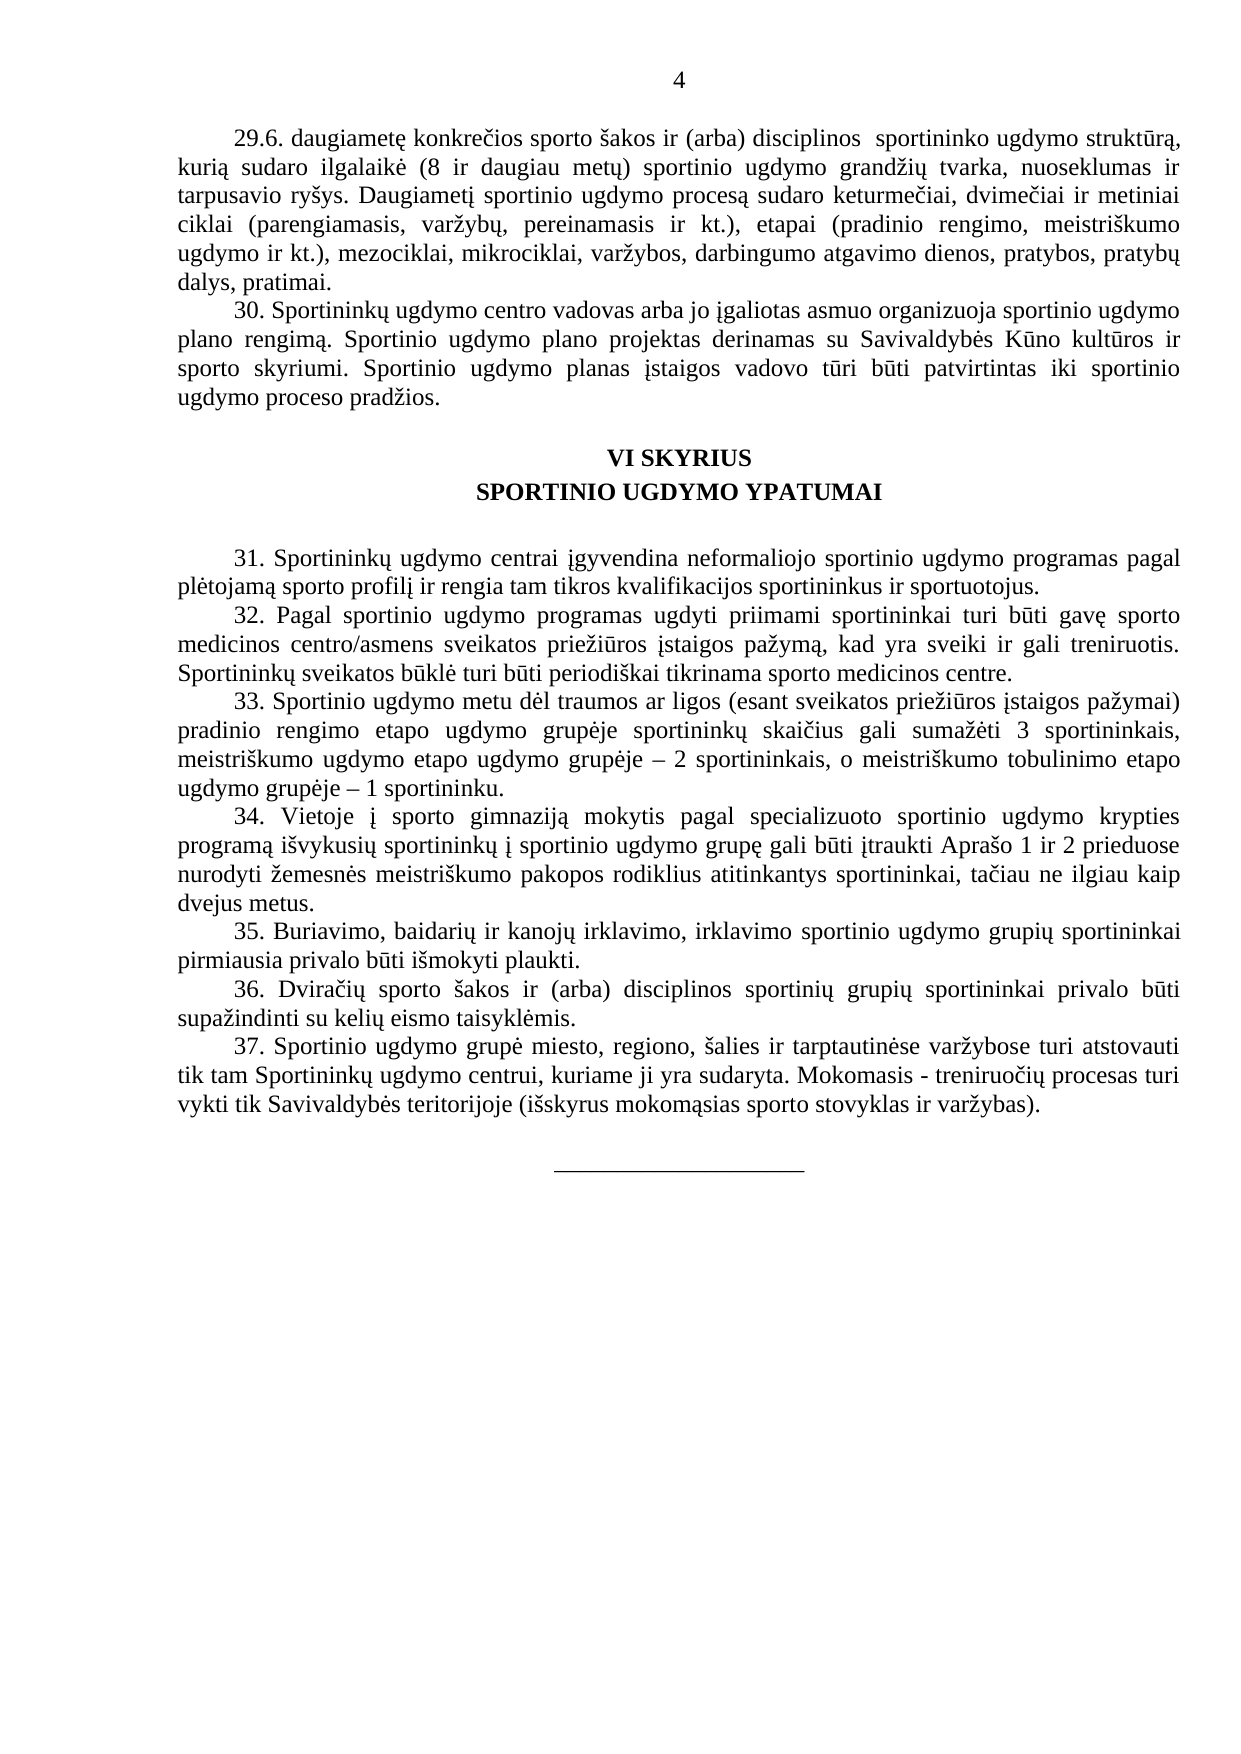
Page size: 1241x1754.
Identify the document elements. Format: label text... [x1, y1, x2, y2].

text 31. Sportininkų ugdymo centrai įgyvendina neformaliojo sportinio ugdymo programas pagal plėtojamą sporto profilį ir rengia tam tikros kvalifikacijos sportininkus ir sportuotojus. [177, 543, 1181, 600]
text 32. Pagal sportinio ugdymo programas ugdyti priimami sportininkai turi būti gavę sporto medicinos centro/asmens sveikatos priežiūros įstaigos pažymą, kad yra sveiki ir gali treniruotis. Sportininkų sveikatos būklė turi būti periodiškai tikrinama sporto medicinos centre. [177, 600, 1181, 686]
text SPORTINIO UGDYMO YPATUMAI [177, 477, 1181, 505]
text 35. Buriavimo, baidarių ir kanojų irklavimo, irklavimo sportinio ugdymo grupių sportininkai pirmiausia privalo būti išmokyti plaukti. [177, 916, 1181, 974]
text 30. Sportininkų ugdymo centro vadovas arba jo įgaliotas asmuo organizuoja sportinio ugdymo plano rengimą. Sportinio ugdymo plano projektas derinamas su Savivaldybės Kūno kultūros ir sporto skyriumi. Sportinio ugdymo planas įstaigos vadovo tūri būti patvirtintas iki sportinio ugdymo proceso pradžios. [177, 296, 1181, 411]
text ____________________ [177, 1146, 1181, 1175]
text 33. Sportinio ugdymo metu dėl traumos ar ligos (esant sveikatos priežiūros įstaigos pažymai) pradinio rengimo etapo ugdymo grupėje sportininkų skaičius gali sumažėti 3 sportininkais, meistriškumo ugdymo etapo ugdymo grupėje – 2 sportininkais, o meistriškumo tobulinimo etapo ugdymo grupėje – 1 sportininku. [177, 686, 1181, 801]
text 29.6. daugiametę konkrečios sporto šakos ir (arba) disciplinos sportininko ugdymo struktūrą, kurią sudaro ilgalaikė (8 ir daugiau metų) sportinio ugdymo grandžių tvarka, nuoseklumas ir tarpusavio ryšys. Daugiametį sportinio ugdymo procesą sudaro keturmečiai, dvimečiai ir metiniai ciklai (parengiamasis, varžybų, pereinamasis ir kt.), etapai (pradinio rengimo, meistriškumo ugdymo ir kt.), mezociklai, mikrociklai, varžybos, darbingumo atgavimo dienos, pratybos, pratybų dalys, pratimai. [177, 123, 1181, 296]
text 37. Sportinio ugdymo grupė miesto, regiono, šalies ir tarptautinėse varžybose turi atstovauti tik tam Sportininkų ugdymo centrui, kuriame ji yra sudaryta. Mokomasis - treniruočių procesas turi vykti tik Savivaldybės teritorijoje (išskyrus mokomąsias sporto stovyklas ir varžybas). [177, 1031, 1181, 1118]
text 36. Dviračių sporto šakos ir (arba) disciplinos sportinių grupių sportininkai privalo būti supažindinti su kelių eismo taisyklėmis. [177, 974, 1181, 1031]
text 34. Vietoje į sporto gimnaziją mokytis pagal specializuoto sportinio ugdymo krypties programą išvykusių sportininkų į sportinio ugdymo grupę gali būti įtraukti Aprašo 1 ir 2 prieduose nurodyti žemesnės meistriškumo pakopos rodiklius atitinkantys sportininkai, tačiau ne ilgiau kaip dvejus metus. [177, 801, 1181, 916]
text VI SKYRIUS [177, 443, 1181, 472]
